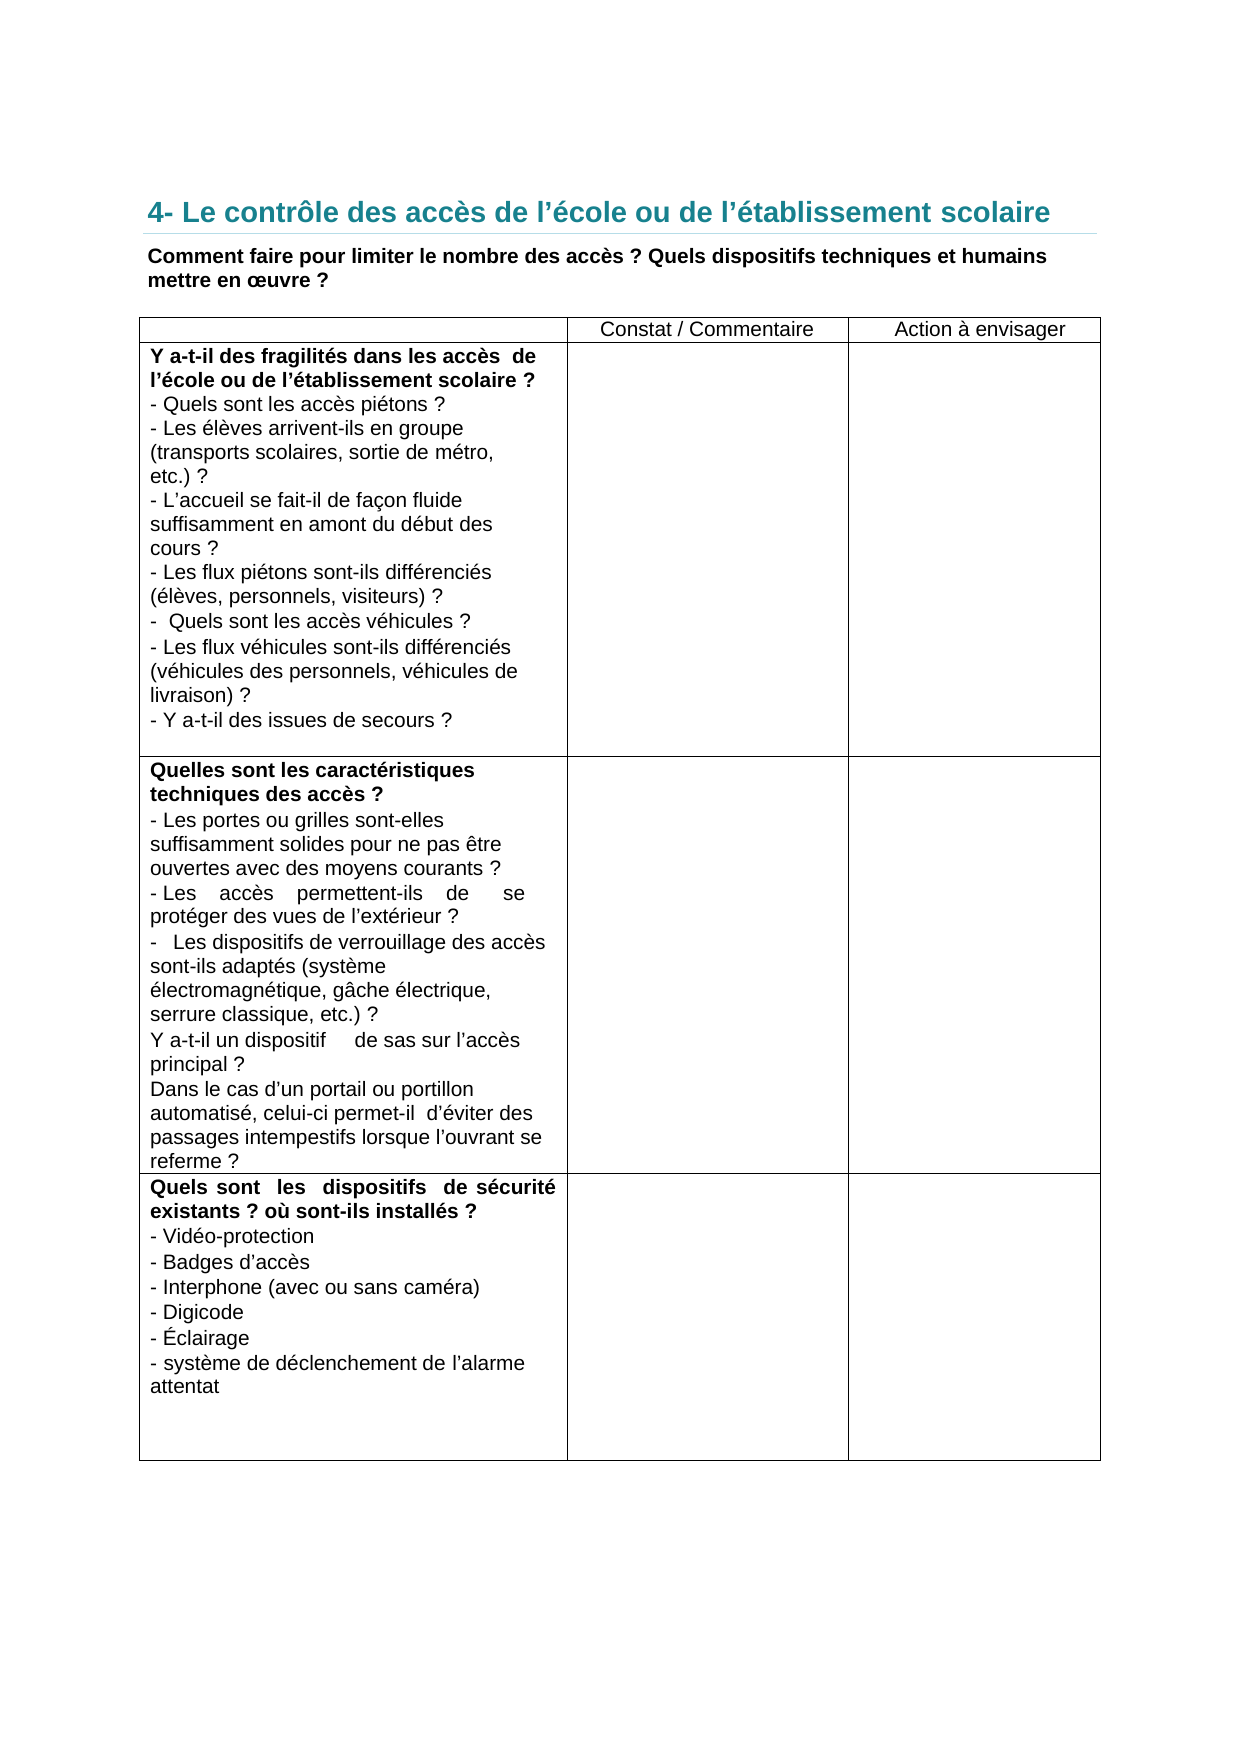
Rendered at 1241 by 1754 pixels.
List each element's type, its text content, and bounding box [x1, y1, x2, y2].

table_header Constat / Commentaire [568, 318, 848, 342]
subtitle Le contrôle des accès de l’école ou de l’établissement scolaire [147, 196, 1107, 229]
table_cell [568, 343, 848, 756]
table_cell Quels sont les dispositifs de sécurité existants ? où sont-ils installés ? Vidéo-protection Badges d’accès Interphone (avec ou sans caméra) Digicode Éclairage système de déclenchement de l’alarme attentat [140, 1174, 567, 1459]
table_cell [849, 1174, 1100, 1459]
table_header [140, 318, 567, 342]
table_cell [568, 757, 848, 1172]
table_cell Quelles sont les caractéristiques techniques des accès ? Les portes ou grilles sont-elles suffisamment solides pour ne pas être ouvertes avec des moyens courants ? Les accès permettent-ils de se protéger des vues de l’extérieur ? Les dispositifs de verrouillage des accès sont-ils adaptés (système électromagnétique, gâche électrique, serrure classique, etc.) ? Y a-t-il un dispositif de sas sur l’accès principal ? Dans le cas d’un portail ou portillon automatisé, celui-ci permet-il d’éviter des passages intempestifs lorsque l’ouvrant se referme ? [140, 757, 567, 1172]
table_header Action à envisager [849, 318, 1100, 342]
subtitle Comment faire pour limiter le nombre des accès ? Quels dispositifs techniques et humains mettre en œuvre ? [147, 244, 1050, 292]
table_cell [568, 1174, 848, 1459]
table_cell [849, 343, 1100, 756]
table_cell Y a-t-il des fragilités dans les accès de l’école ou de l’établissement scolaire ? Quels sont les accès piétons ? Les élèves arrivent-ils en groupe (transports scolaires, sortie de métro, etc.) ? L’accueil se fait-il de façon fluide suffisamment en amont du début des cours ? Les flux piétons sont-ils différenciés (élèves, personnels, visiteurs) ? Quels sont les accès véhicules ? Les flux véhicules sont-ils différenciés (véhicules des personnels, véhicules de livraison) ? Y a-t-il des issues de secours ? [140, 343, 567, 756]
table_cell [849, 757, 1100, 1172]
